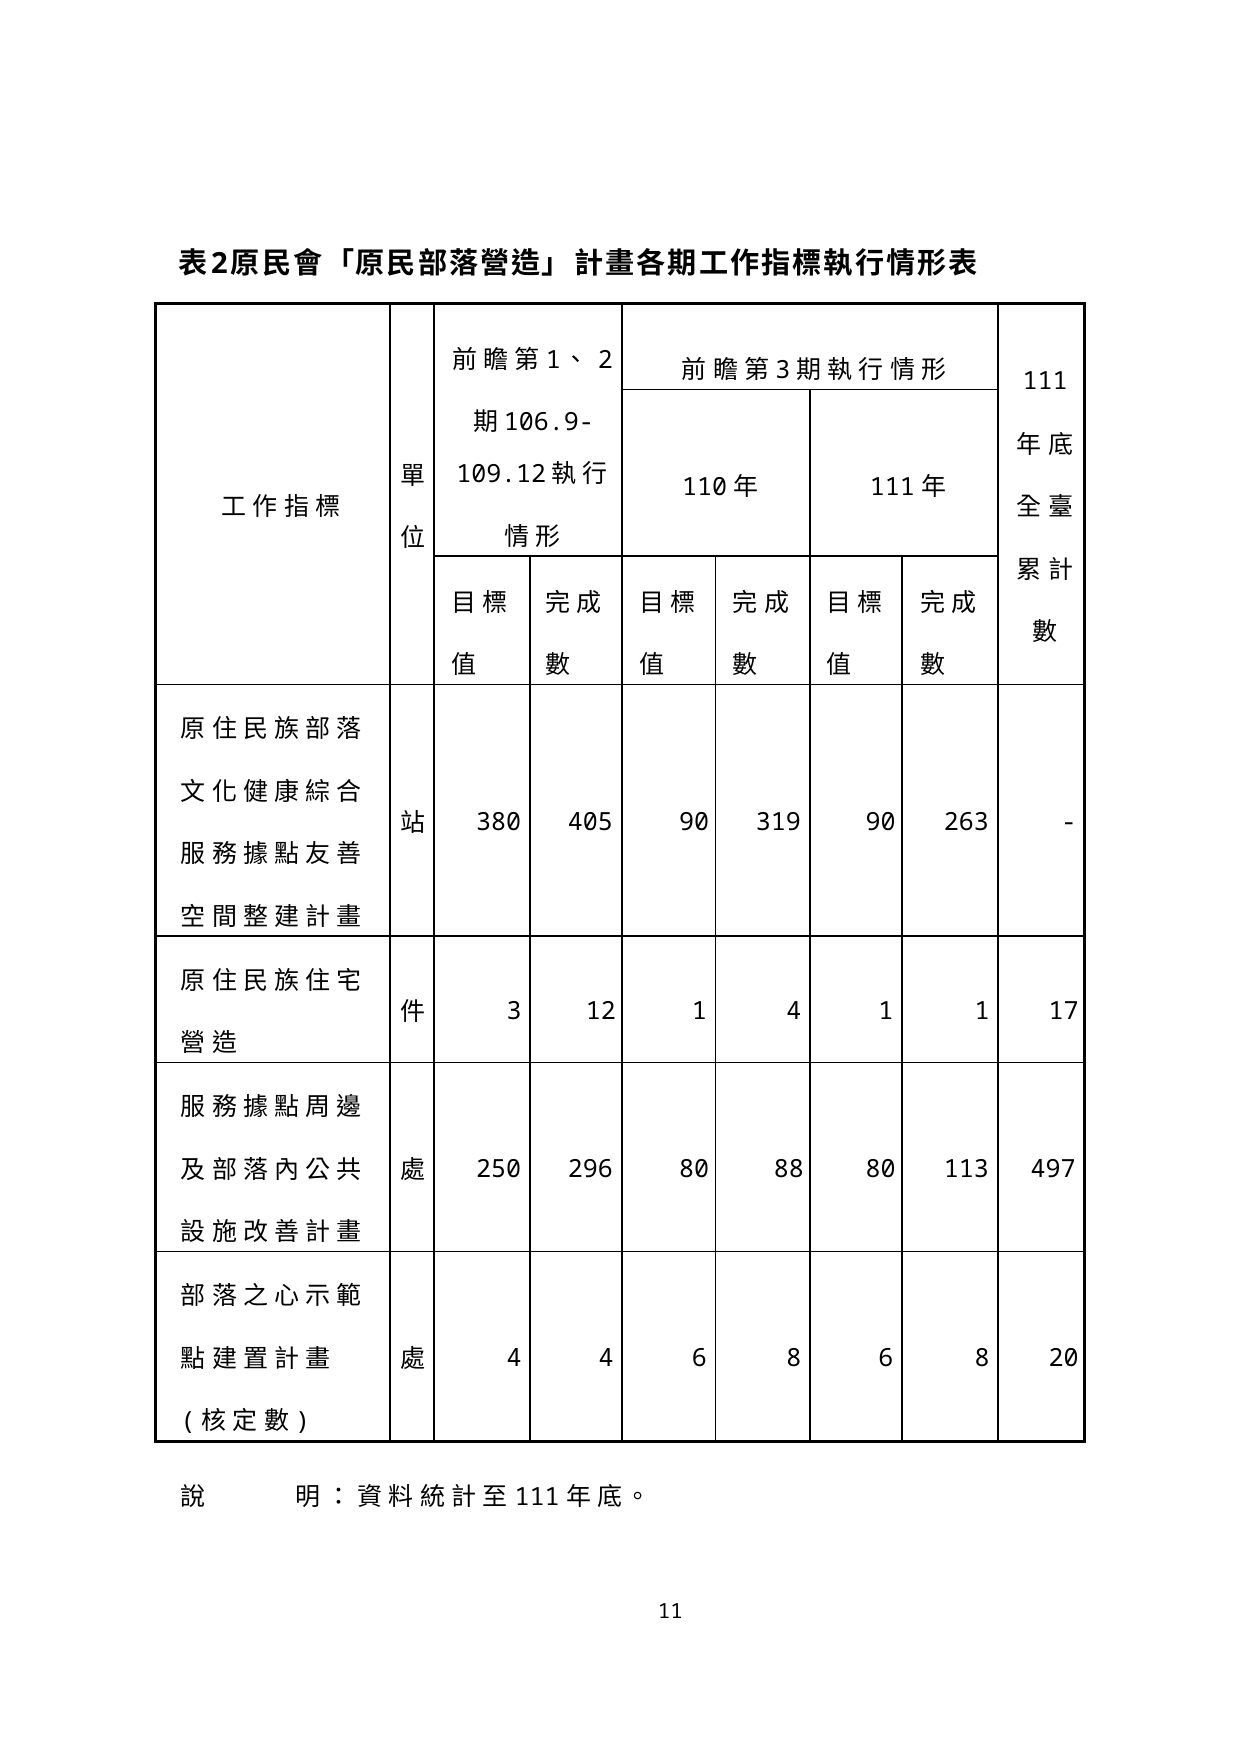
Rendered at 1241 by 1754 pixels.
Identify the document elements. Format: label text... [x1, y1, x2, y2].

table_header 工作指標 [157, 305, 389, 683]
table_cell 處 [391, 1063, 433, 1251]
table_cell 目標值 [811, 557, 901, 683]
table_cell 12 [531, 937, 621, 1062]
table_cell 4 [716, 937, 809, 1062]
table_cell 80 [811, 1063, 901, 1251]
table_cell 113 [903, 1063, 997, 1251]
table_cell 88 [716, 1063, 809, 1251]
table_cell 件 [391, 937, 433, 1062]
table_cell 站 [391, 685, 433, 935]
table_cell 90 [623, 685, 715, 935]
table_header 單位 [391, 305, 433, 683]
table_cell 原住民族部落文化健康綜合服務據點友善空間整建計畫 [157, 685, 389, 935]
table_cell 90 [811, 685, 901, 935]
table_cell 17 [999, 937, 1083, 1062]
table_cell 目標值 [623, 557, 715, 683]
table_cell 目標值 [435, 557, 529, 683]
table_cell 319 [716, 685, 809, 935]
table_cell 263 [903, 685, 997, 935]
table_cell 完成數 [903, 557, 997, 683]
table_cell 250 [435, 1063, 529, 1251]
table_cell 8 [716, 1252, 809, 1440]
text 表2原民會「原民部落營造」計畫各期工作指標執行情形表 [158, 177, 1063, 302]
table_cell 405 [531, 685, 621, 935]
table_cell 1 [811, 937, 901, 1062]
table_cell 20 [999, 1252, 1083, 1440]
table_cell 1 [903, 937, 997, 1062]
table_cell 8 [903, 1252, 997, 1440]
table_cell 110年 [623, 390, 809, 555]
table_cell 完成數 [531, 557, 621, 683]
text 說 明：資料統計至111年底。 [156, 1443, 1063, 1505]
table_header 前瞻第1、2期106.9-109.12執行情形 [435, 305, 621, 555]
table_cell 380 [435, 685, 529, 935]
table_cell 完成數 [716, 557, 809, 683]
table_cell 80 [623, 1063, 715, 1251]
table_cell 部落之心示範點建置計畫(核定數) [157, 1252, 389, 1440]
table_cell 服務據點周邊及部落內公共設施改善計畫 [157, 1063, 389, 1251]
table_cell 原住民族住宅營造 [157, 937, 389, 1062]
table_cell 3 [435, 937, 529, 1062]
table_cell 4 [435, 1252, 529, 1440]
table_cell 111年 [811, 390, 997, 555]
table_cell - [999, 685, 1083, 935]
table_header 前瞻第3期執行情形 [623, 305, 997, 389]
table_cell 296 [531, 1063, 621, 1251]
table_cell 497 [999, 1063, 1083, 1251]
table_cell 6 [623, 1252, 715, 1440]
table_cell 1 [623, 937, 715, 1062]
table_cell 6 [811, 1252, 901, 1440]
table_header 111年底全臺累計數 [999, 305, 1083, 683]
table_cell 4 [531, 1252, 621, 1440]
table_cell 處 [391, 1252, 433, 1440]
